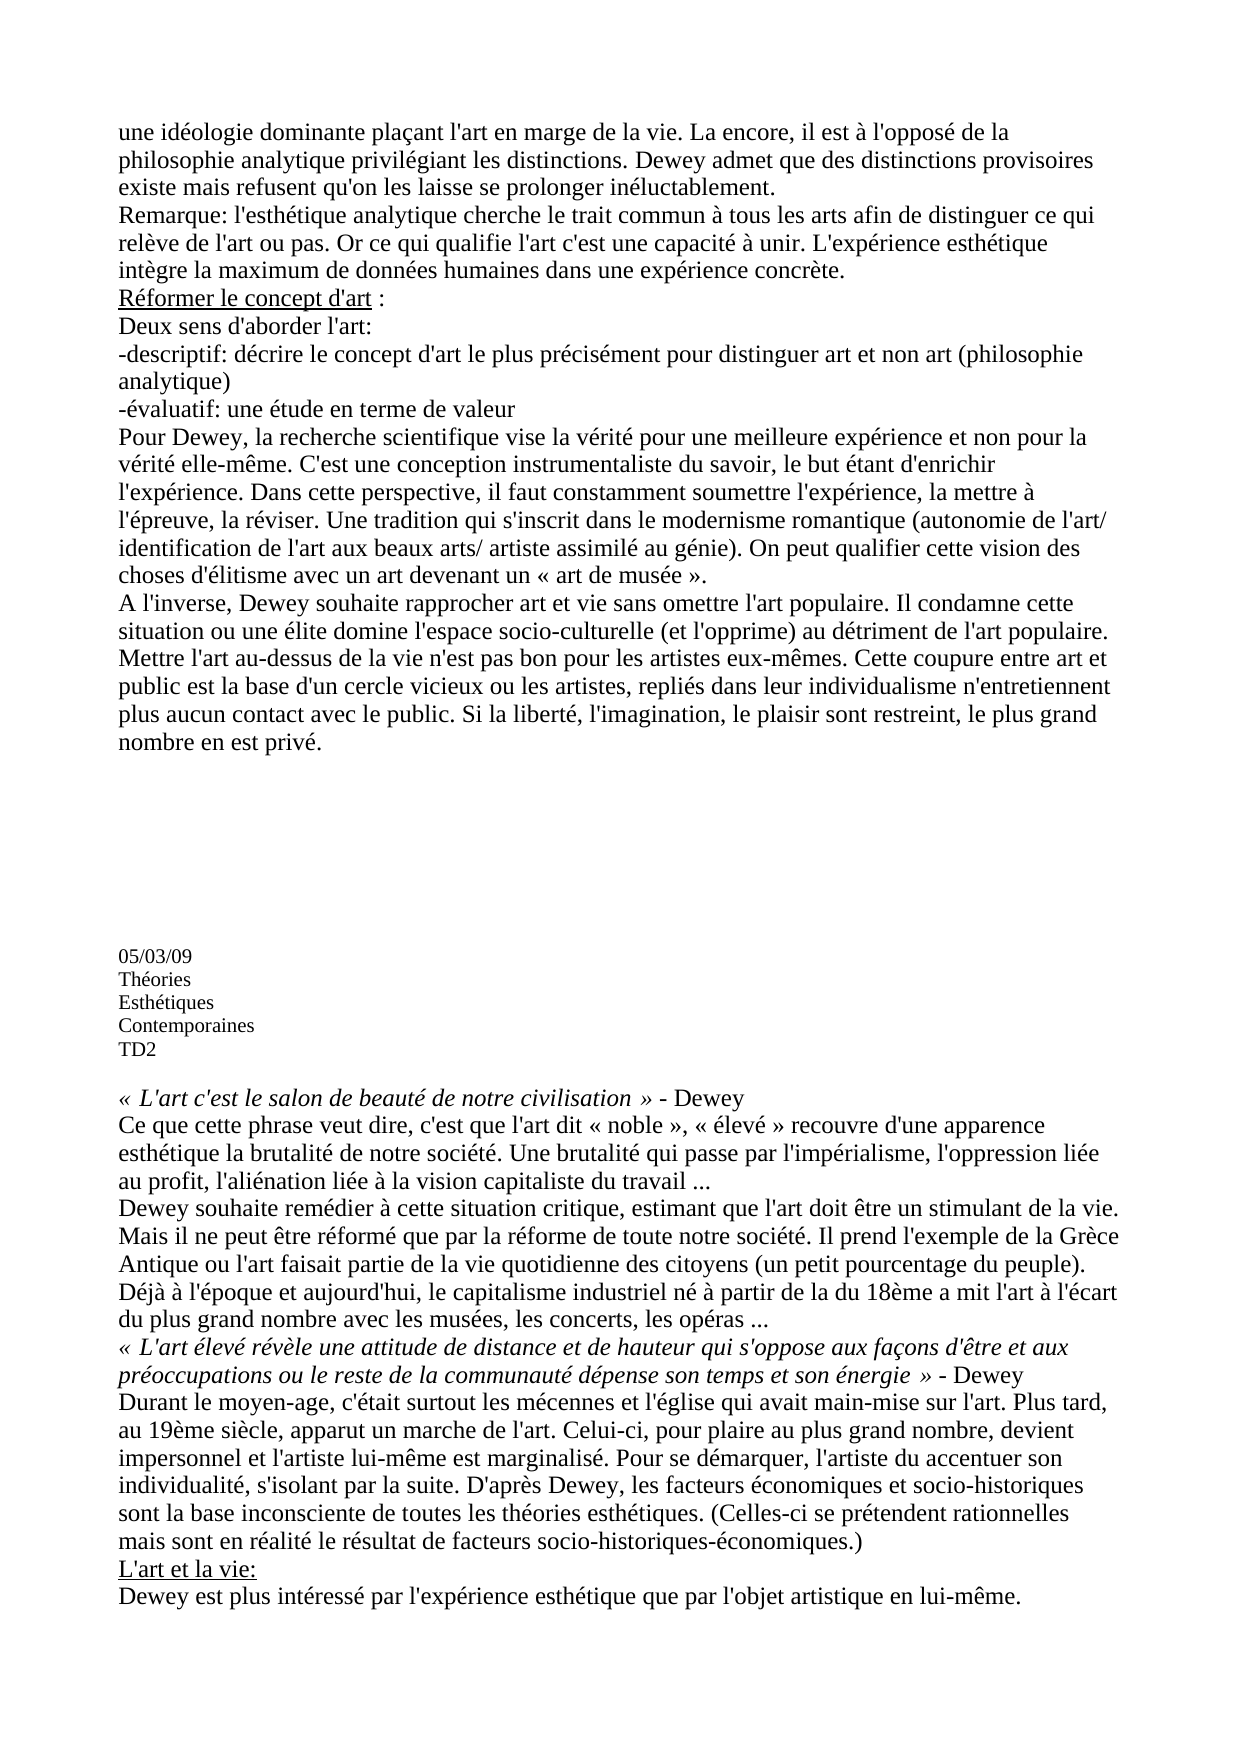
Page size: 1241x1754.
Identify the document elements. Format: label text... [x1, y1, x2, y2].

text Ce que cette phrase veut dire, c'est que l'art dit « noble », « élevé » recouvre d'une apparence esthétique la brutalité de notre société. Une brutalité qui passe par l'impérialisme, l'oppression liée au profit, l'aliénation liée à la vision capitaliste du travail ... [118, 1111, 1122, 1194]
text -évaluatif: une étude en terme de valeur [118, 395, 1122, 423]
text Dewey souhaite remédier à cette situation critique, estimant que l'art doit être un stimulant de la vie. Mais il ne peut être réformé que par la réforme de toute notre société. Il prend l'exemple de la Grèce Antique ou l'art faisait partie de la vie quotidienne des citoyens (un petit pourcentage du peuple). Déjà à l'époque et aujourd'hui, le capitalisme industriel né à partir de la du 18ème a mit l'art à l'écart du plus grand nombre avec les musées, les concerts, les opéras ... [118, 1194, 1122, 1333]
text Pour Dewey, la recherche scientifique vise la vérité pour une meilleure expérience et non pour la vérité elle-même. C'est une conception instrumentaliste du savoir, le but étant d'enrichir l'expérience. Dans cette perspective, il faut constamment soumettre l'expérience, la mettre à l'épreuve, la réviser. Une tradition qui s'inscrit dans le modernisme romantique (autonomie de l'art/ identification de l'art aux beaux arts/ artiste assimilé au génie). On peut qualifier cette vision des choses d'élitisme avec un art devenant un « art de musée ». [118, 423, 1122, 589]
text Contemporaines [118, 1014, 1122, 1037]
text TD2 [118, 1037, 1122, 1061]
text « L'art c'est le salon de beauté de notre civilisation » - Dewey [118, 1084, 1122, 1111]
text -descriptif: décrire le concept d'art le plus précisément pour distinguer art et non art (philosophie analytique) [118, 340, 1122, 395]
text Esthétiques [118, 991, 1122, 1014]
text Remarque: l'esthétique analytique cherche le trait commun à tous les arts afin de distinguer ce qui relève de l'art ou pas. Or ce qui qualifie l'art c'est une capacité à unir. L'expérience esthétique intègre la maximum de données humaines dans une expérience concrète. [118, 201, 1122, 284]
text Réformer le concept d'art : [118, 284, 1122, 312]
text Deux sens d'aborder l'art: [118, 312, 1122, 340]
text Durant le moyen-age, c'était surtout les mécennes et l'église qui avait main-mise sur l'art. Plus tard, au 19ème siècle, apparut un marche de l'art. Celui-ci, pour plaire au plus grand nombre, devient impersonnel et l'artiste lui-même est marginalisé. Pour se démarquer, l'artiste du accentuer son individualité, s'isolant par la suite. D'après Dewey, les facteurs économiques et socio-historiques sont la base inconsciente de toutes les théories esthétiques. (Celles-ci se prétendent rationnelles mais sont en réalité le résultat de facteurs socio-historiques-économiques.) [118, 1388, 1122, 1555]
text Théories [118, 968, 1122, 991]
text 05/03/09 [118, 945, 1122, 968]
text Dewey est plus intéressé par l'expérience esthétique que par l'objet artistique en lui-même. [118, 1582, 1122, 1610]
text L'art et la vie: [118, 1555, 1122, 1582]
text une idéologie dominante plaçant l'art en marge de la vie. La encore, il est à l'opposé de la philosophie analytique privilégiant les distinctions. Dewey admet que des distinctions provisoires existe mais refusent qu'on les laisse se prolonger inéluctablement. [118, 118, 1122, 201]
text « L'art élevé révèle une attitude de distance et de hauteur qui s'oppose aux façons d'être et aux préoccupations ou le reste de la communauté dépense son temps et son énergie » - Dewey [118, 1333, 1122, 1388]
text A l'inverse, Dewey souhaite rapprocher art et vie sans omettre l'art populaire. Il condamne cette situation ou une élite domine l'espace socio-culturelle (et l'opprime) au détriment de l'art populaire. Mettre l'art au-dessus de la vie n'est pas bon pour les artistes eux-mêmes. Cette coupure entre art et public est la base d'un cercle vicieux ou les artistes, repliés dans leur individualisme n'entretiennent plus aucun contact avec le public. Si la liberté, l'imagination, le plaisir sont restreint, le plus grand nombre en est privé. [118, 589, 1122, 755]
